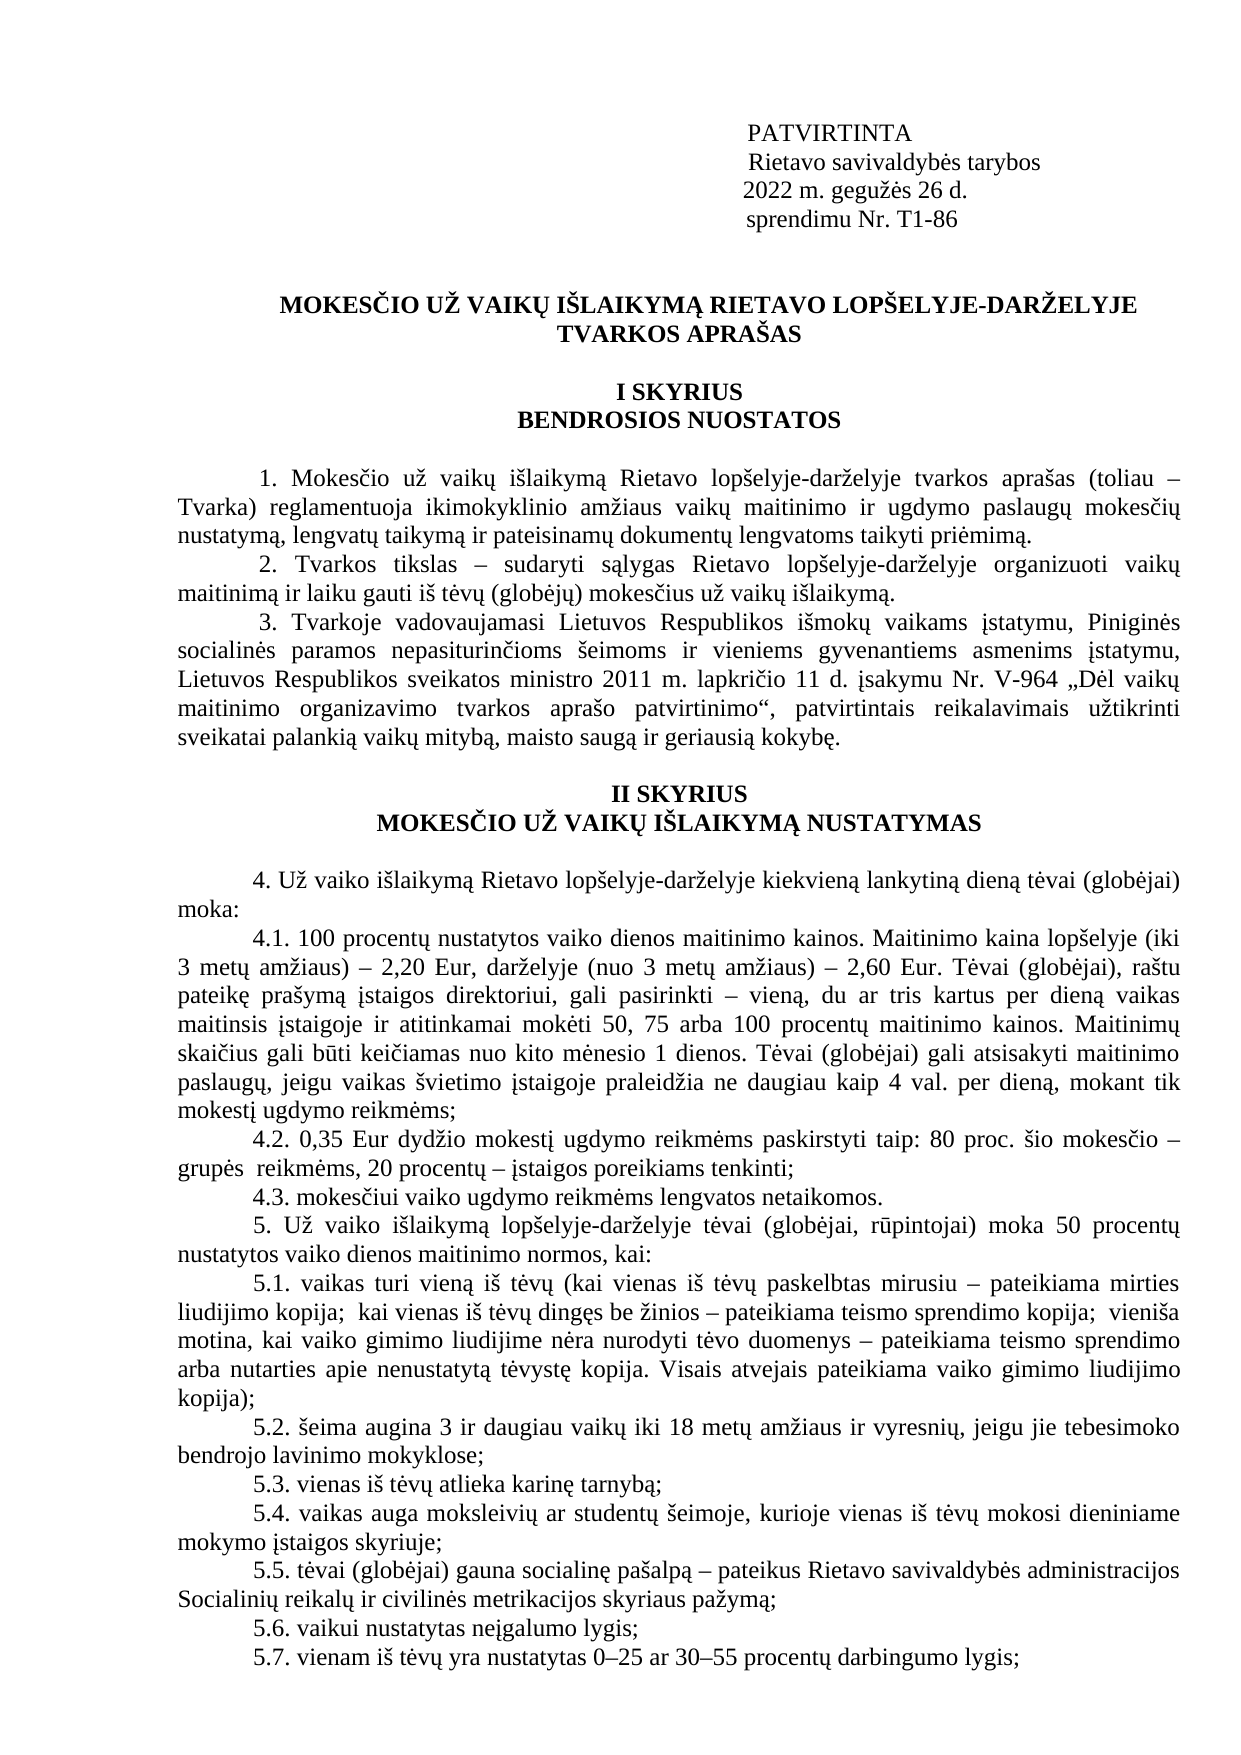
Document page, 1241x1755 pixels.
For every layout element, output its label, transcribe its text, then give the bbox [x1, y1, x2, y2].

text 5.7. vienam iš tėvų yra nustatytas 0–25 ar 30–55 procentų darbingumo lygis; [177, 1642, 1181, 1671]
text 5.3. vienas iš tėvų atlieka karinę tarnybą; [177, 1469, 1181, 1498]
text 1. Mokesčio už vaikų išlaikymą Rietavo lopšelyje-darželyje tvarkos aprašas (toliau – Tvarka) reglamentuoja ikimokyklinio amžiaus vaikų maitinimo ir ugdymo paslaugų mokesčių nustatymą, lengvatų taikymą ir pateisinamų dokumentų lengvatoms taikyti priėmimą. [177, 463, 1181, 549]
text Rietavo savivaldybės tarybos [177, 147, 1181, 176]
text 5. Už vaiko išlaikymą lopšelyje-darželyje tėvai (globėjai, rūpintojai) moka 50 procentų nustatytos vaiko dienos maitinimo normos, kai: [177, 1211, 1181, 1268]
text 5.6. vaikui nustatytas neįgalumo lygis; [177, 1613, 1181, 1642]
text 4.3. mokesčiui vaiko ugdymo reikmėms lengvatos netaikomos. [177, 1182, 1181, 1211]
text II SKYRIUS [177, 779, 1181, 808]
text MOKESČIO UŽ VAIKŲ IŠLAIKYMĄ RIETAVO LOPŠELYJE-DARŽELYJE TVARKOS APRAŠAS [177, 291, 1181, 348]
text 5.2. šeima augina 3 ir daugiau vaikų iki 18 metų amžiaus ir vyresnių, jeigu jie tebesimoko bendrojo lavinimo mokyklose; [177, 1412, 1181, 1469]
text 3. Tvarkoje vadovaujamasi Lietuvos Respublikos išmokų vaikams įstatymu, Piniginės socialinės paramos nepasiturinčioms šeimoms ir vieniems gyvenantiems asmenims įstatymu, Lietuvos Respublikos sveikatos ministro 2011 m. lapkričio 11 d. įsakymu Nr. V-964 „Dėl vaikų maitinimo organizavimo tvarkos aprašo patvirtinimo“, patvirtintais reikalavimais užtikrinti sveikatai palankią vaikų mitybą, maisto saugą ir geriausią kokybę. [177, 607, 1181, 751]
text 2. Tvarkos tikslas – sudaryti sąlygas Rietavo lopšelyje-darželyje organizuoti vaikų maitinimą ir laiku gauti iš tėvų (globėjų) mokesčius už vaikų išlaikymą. [177, 549, 1181, 607]
text sprendimu Nr. T1-86 [254, 204, 1181, 233]
text 5.1. vaikas turi vieną iš tėvų (kai vienas iš tėvų paskelbtas mirusiu – pateikiama mirties liudijimo kopija; kai vienas iš tėvų dingęs be žinios – pateikiama teismo sprendimo kopija; vieniša motina, kai vaiko gimimo liudijime nėra nurodyti tėvo duomenys – pateikiama teismo sprendimo arba nutarties apie nenustatytą tėvystę kopija. Visais atvejais pateikiama vaiko gimimo liudijimo kopija); [177, 1268, 1181, 1412]
text PATVIRTINTA [177, 118, 1181, 147]
text 2022 m. gegužės 26 d. [247, 176, 1181, 204]
text 5.5. tėvai (globėjai) gauna socialinę pašalpą – pateikus Rietavo savivaldybės administracijos Socialinių reikalų ir civilinės metrikacijos skyriaus pažymą; [177, 1556, 1181, 1613]
text 4.1. 100 procentų nustatytos vaiko dienos maitinimo kainos. Maitinimo kaina lopšelyje (iki 3 metų amžiaus) – 2,20 Eur, darželyje (nuo 3 metų amžiaus) – 2,60 Eur. Tėvai (globėjai), raštu pateikę prašymą įstaigos direktoriui, gali pasirinkti – vieną, du ar tris kartus per dieną vaikas maitinsis įstaigoje ir atitinkamai mokėti 50, 75 arba 100 procentų maitinimo kainos. Maitinimų skaičius gali būti keičiamas nuo kito mėnesio 1 dienos. Tėvai (globėjai) gali atsisakyti maitinimo paslaugų, jeigu vaikas švietimo įstaigoje praleidžia ne daugiau kaip 4 val. per dieną, mokant tik mokestį ugdymo reikmėms; [177, 923, 1181, 1124]
text BENDROSIOS NUOSTATOS [177, 406, 1181, 434]
text 5.4. vaikas auga moksleivių ar studentų šeimoje, kurioje vienas iš tėvų mokosi dieniniame mokymo įstaigos skyriuje; [177, 1498, 1181, 1556]
text 4.2. 0,35 Eur dydžio mokestį ugdymo reikmėms paskirstyti taip: 80 proc. šio mokesčio – grupės reikmėms, 20 procentų – įstaigos poreikiams tenkinti; [177, 1124, 1181, 1182]
text 4. Už vaiko išlaikymą Rietavo lopšelyje-darželyje kiekvieną lankytiną dieną tėvai (globėjai) moka: [177, 866, 1181, 923]
text MOKESČIO UŽ VAIKŲ IŠLAIKYMĄ NUSTATYMAS [177, 808, 1181, 837]
text I SKYRIUS [177, 377, 1181, 406]
